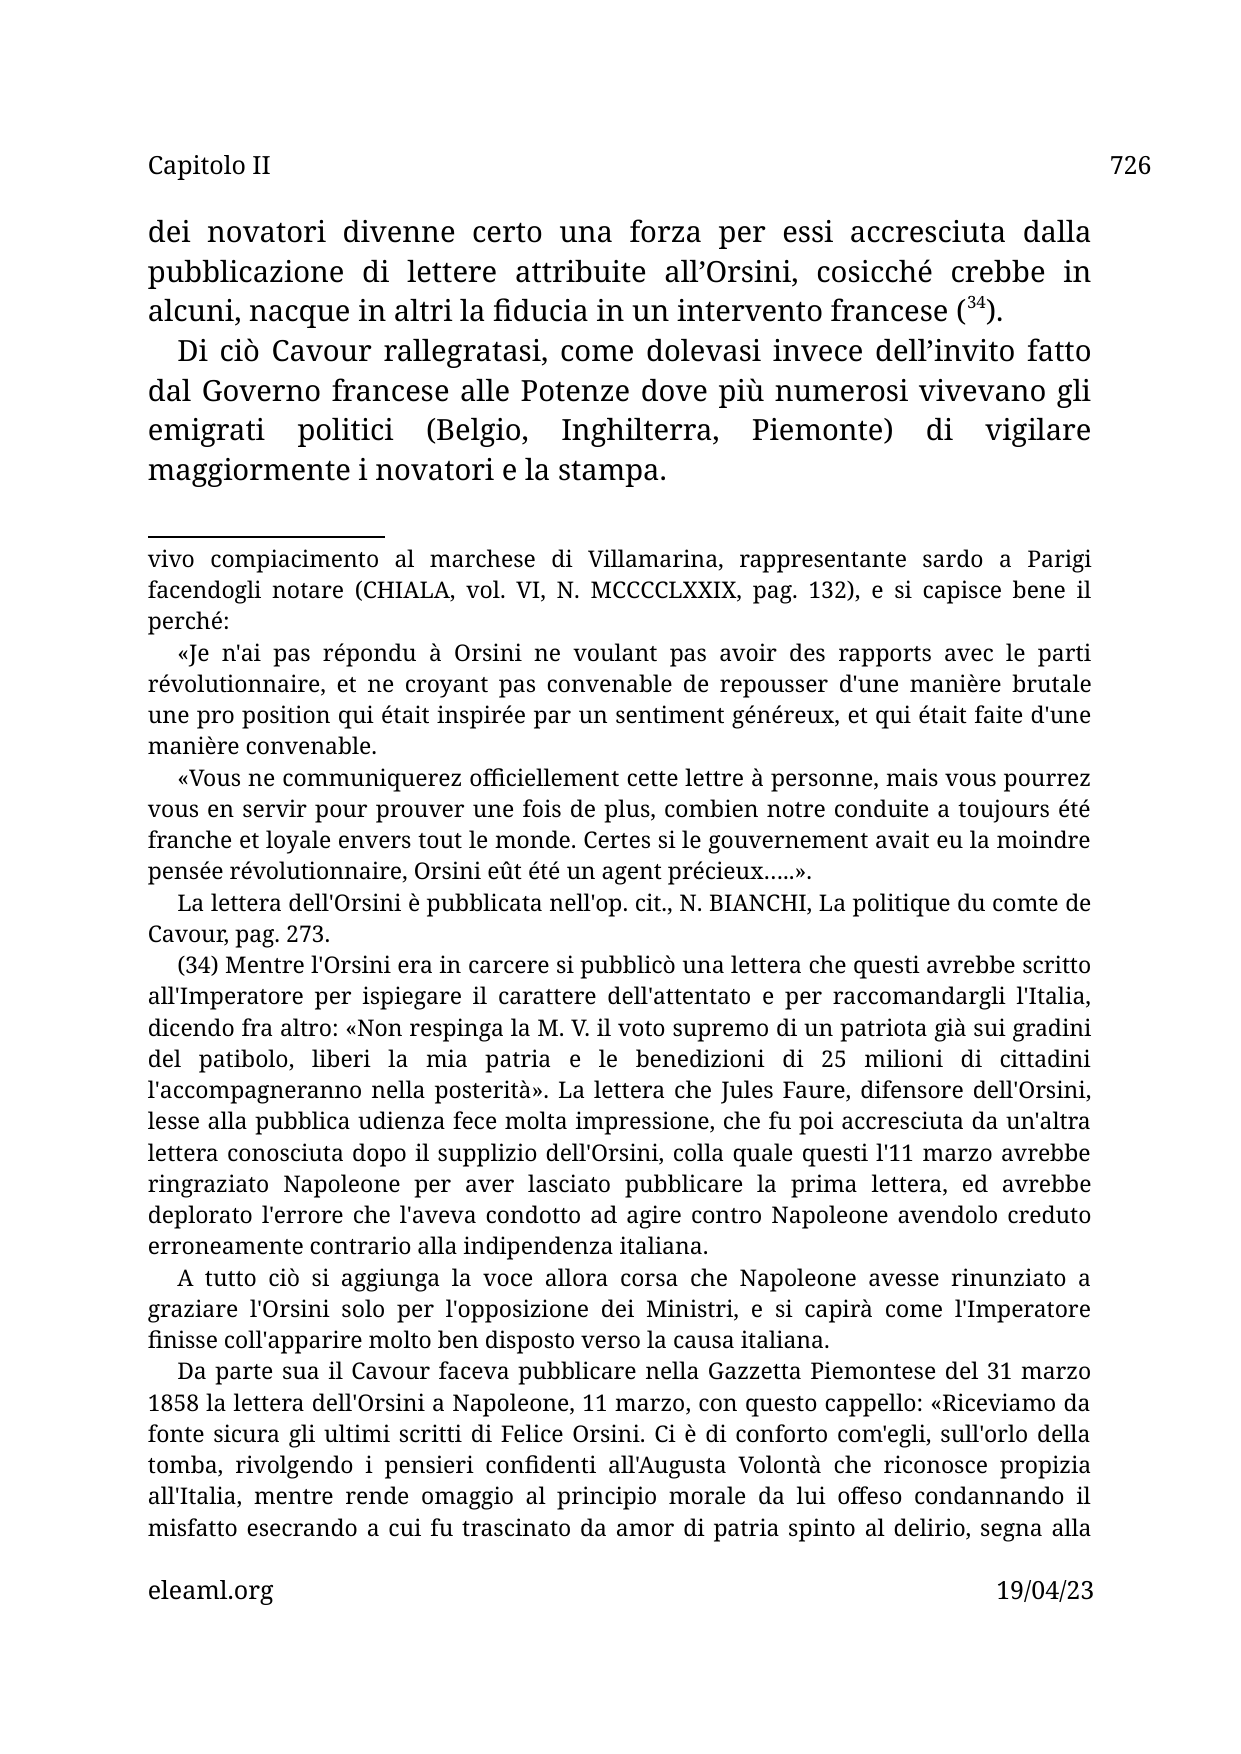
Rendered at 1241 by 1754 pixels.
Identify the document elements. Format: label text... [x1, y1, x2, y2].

text «Vous ne communiquerez officiellement cette lettre à personne, mais vous pourrez vous en servir pour prouver une fois de plus, combien notre conduite a toujours été franche et loyale envers tout le monde. Certes si le gouvernement avait eu la moindre pensée révolutionnaire, Orsini eût été un agent précieux…..». [148, 762, 1093, 887]
text vivo compiacimento al marchese di Villamarina, rappresentante sardo a Parigi facendogli notare (CHIALA, vol. VI, N. MCCCCLXXIX, pag. 132), e si capisce bene il perché: [148, 543, 1093, 637]
text Mentre l'Orsini era in carcere si pubblicò una lettera che questi avrebbe scritto all'Imperatore per ispiegare il carattere dell'attentato e per raccomandargli l'Italia, dicendo fra altro: «Non respinga la M. V. il voto supremo di un patriota già sui gradini del patibolo, liberi la mia patria e le benedizioni di 25 milioni di cittadini l'accompagneranno nella posterità». La lettera che Jules Faure, difensore dell'Orsini, lesse alla pubblica udienza fece molta impressione, che fu poi accresciuta da un'altra lettera conosciuta dopo il supplizio dell'Orsini, colla quale questi l'11 marzo avrebbe ringraziato Napoleone per aver lasciato pubblicare la prima lettera, ed avrebbe deplorato l'errore che l'aveva condotto ad agire contro Napoleone avendolo creduto erroneamente contrario alla indipendenza italiana. [148, 949, 1093, 1262]
text dei novatori divenne certo una forza per essi accresciuta dalla pubblicazione di lettere attribuite all’Orsini, cosicché crebbe in alcuni, nacque in altri la fiducia in un intervento francese (). [148, 211, 1093, 330]
text «Je n'ai pas répondu à Orsini ne voulant pas avoir des rapports avec le parti révolutionnaire, et ne croyant pas convenable de repousser d'une manière brutale une pro position qui était inspirée par un sentiment généreux, et qui était faite d'une manière convenable. [148, 637, 1093, 762]
text A tutto ciò si aggiunga la voce allora corsa che Napoleone avesse rinunziato a graziare l'Orsini solo per l'opposizione dei Ministri, e si capirà come l'Imperatore finisse coll'apparire molto ben disposto verso la causa italiana. [148, 1262, 1093, 1355]
text Da parte sua il Cavour faceva pubblicare nella Gazzetta Piemontese del 31 marzo 1858 la lettera dell'Orsini a Napoleone, 11 marzo, con questo cappello: «Riceviamo da fonte sicura gli ultimi scritti di Felice Orsini. Ci è di conforto com'egli, sull'orlo della tomba, rivolgendo i pensieri confidenti all'Augusta Volontà che riconosce propizia all'Italia, mentre rende omaggio al principio morale da lui offeso condannando il misfatto esecrando a cui fu trascinato da amor di patria spinto al delirio, segna alla [148, 1355, 1093, 1543]
text Di ciò Cavour rallegratasi, come dolevasi invece dell’invito fatto dal Governo francese alle Potenze dove più numerosi vivevano gli emigrati politici (Belgio, Inghilterra, Piemonte) di vigilare maggiormente i novatori e la stampa. [148, 330, 1093, 489]
text La lettera dell'Orsini è pubblicata nell'op. cit., N. BIANCHI, La politique du comte de Cavour, pag. 273. [148, 887, 1093, 949]
